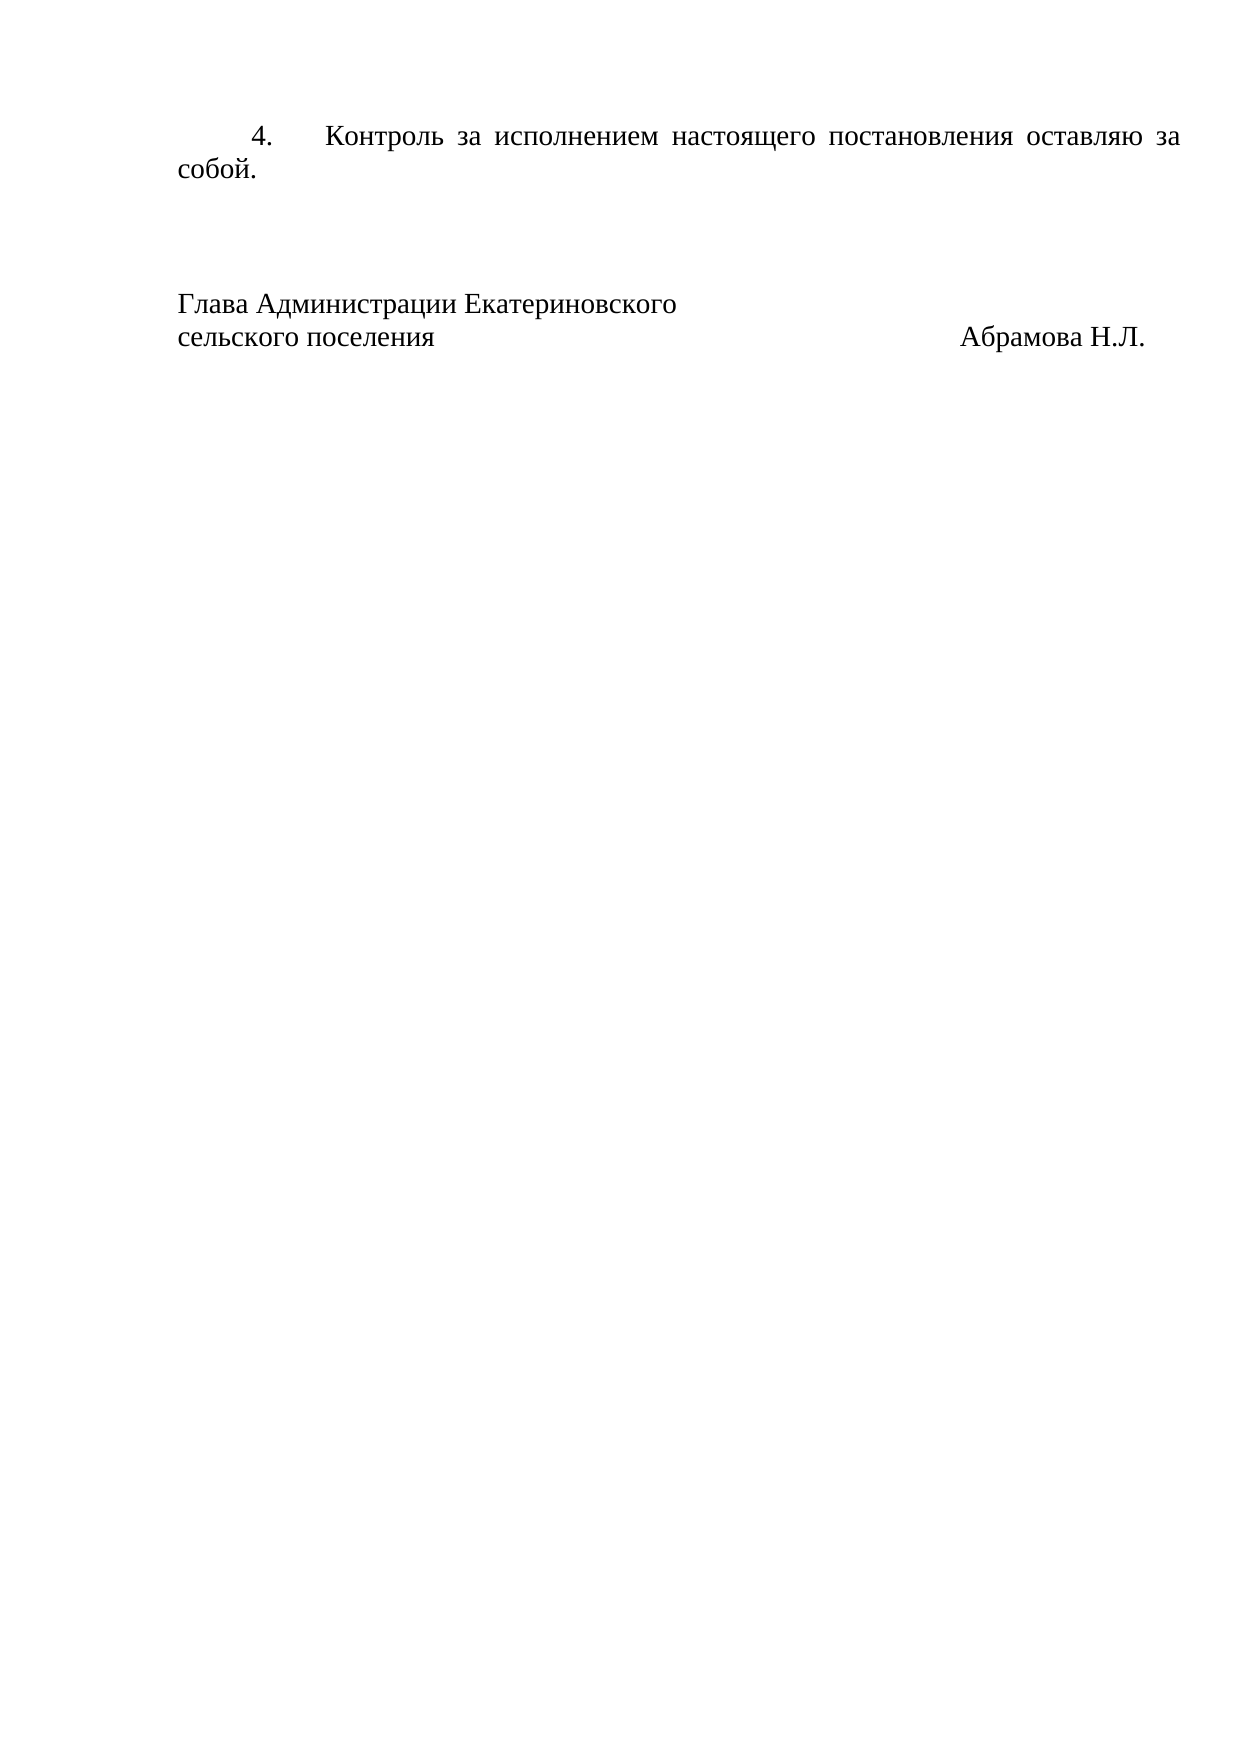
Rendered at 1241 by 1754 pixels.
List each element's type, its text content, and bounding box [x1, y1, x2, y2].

text сельского поселения Абрамова Н.Л. [177, 319, 1181, 353]
text Глава Администрации Екатериновского [177, 286, 1181, 319]
list Контроль за исполнением настоящего постановления оставляю за собой. [177, 118, 1181, 185]
